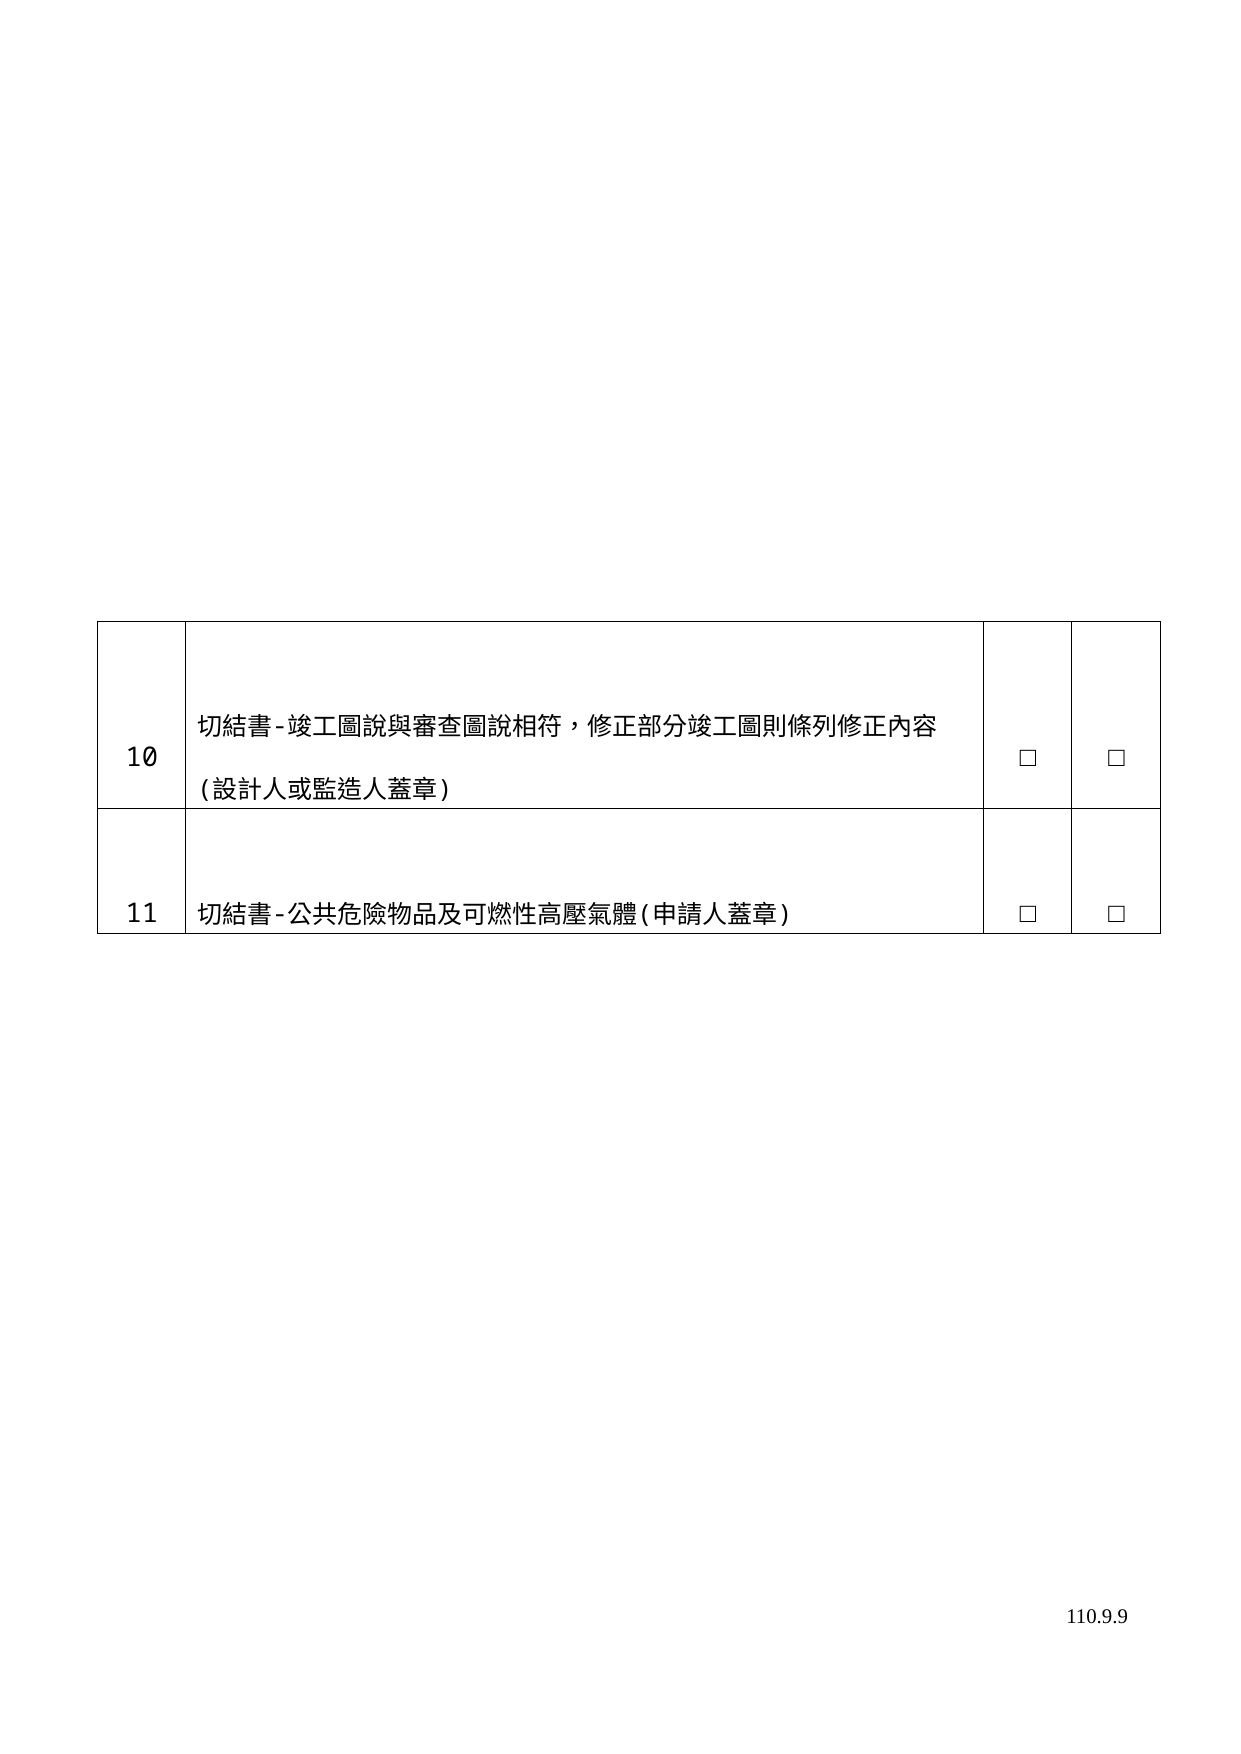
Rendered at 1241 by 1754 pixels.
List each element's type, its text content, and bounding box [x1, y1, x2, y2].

table_cell □ [1072, 622, 1160, 808]
table_cell 切結書-竣工圖說與審查圖說相符，修正部分竣工圖則條列修正內容 (設計人或監造人蓋章) [186, 622, 983, 808]
table_cell 切結書-公共危險物品及可燃性高壓氣體(申請人蓋章) [186, 809, 983, 933]
table_cell 11 [98, 809, 185, 933]
table_cell 10 [98, 622, 185, 808]
table_cell □ [984, 622, 1071, 808]
table_cell □ [984, 809, 1071, 933]
table_cell □ [1072, 809, 1160, 933]
